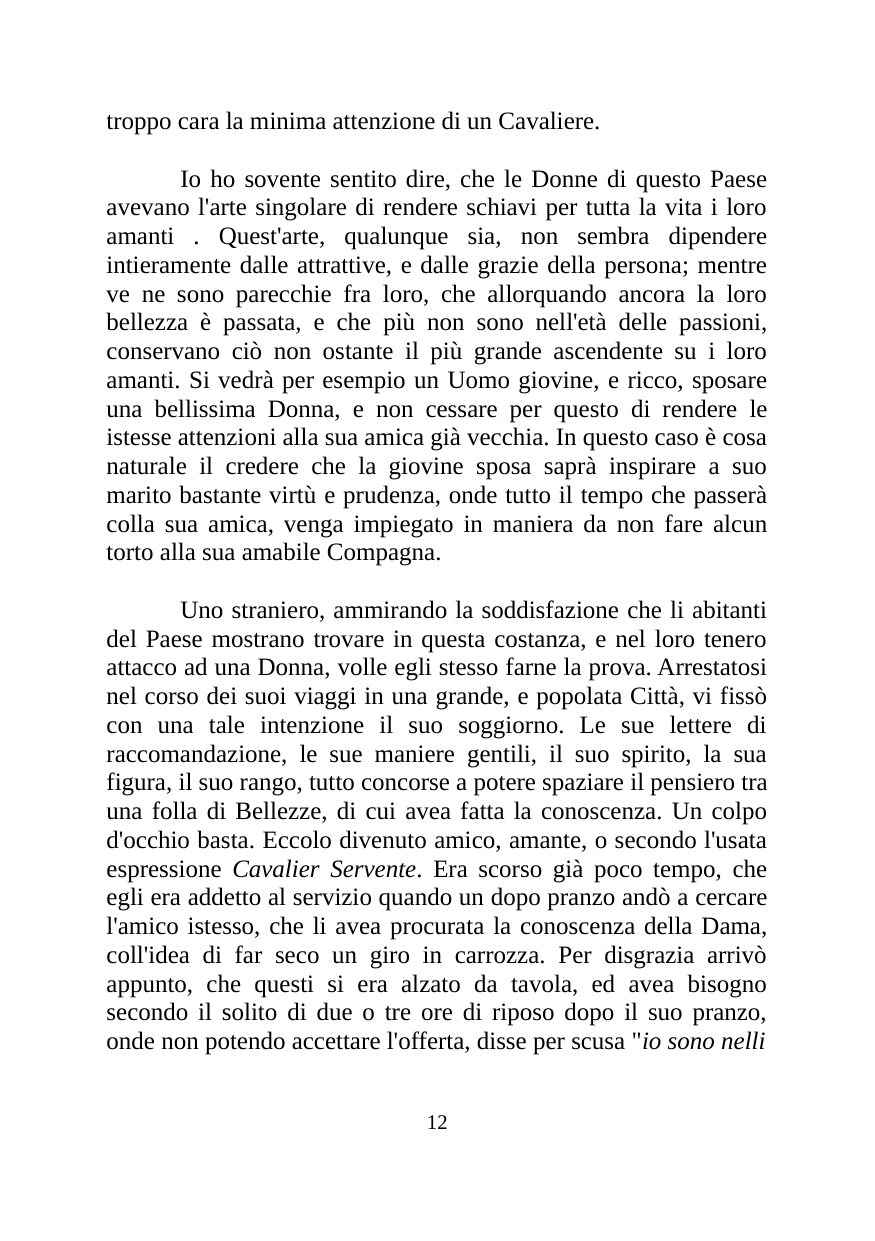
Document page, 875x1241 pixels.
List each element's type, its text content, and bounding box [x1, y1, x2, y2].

text Uno straniero, ammirando la soddisfazione che li abitanti del Paese mostrano trovare in questa costanza, e nel loro tenero attacco ad una Donna, volle egli stesso farne la prova. Arrestatosi nel corso dei suoi viaggi in una grande, e popolata Città, vi fissò con una tale intenzione il suo soggiorno. Le sue lettere di raccomandazione, le sue maniere gentili, il suo spirito, la sua figura, il suo rango, tutto concorse a potere spaziare il pensiero tra una folla di Bellezze, di cui avea fatta la conoscenza. Un colpo d'occhio basta. Eccolo divenuto amico, amante, o secondo l'usata espressione Cavalier Servente. Era scorso già poco tempo, che egli era addetto al servizio quando un dopo pranzo andò a cercare l'amico istesso, che li avea procurata la conoscenza della Dama, coll'idea di far seco un giro in carrozza. Per disgrazia arrivò appunto, che questi si era alzato da tavola, ed avea bisogno secondo il solito di due o tre ore di riposo dopo il suo pranzo, onde non potendo accettare l'offerta, disse per scusa "io sono nelli [106, 595, 768, 1055]
text troppo cara la minima attenzione di un Cavaliere. [106, 106, 768, 135]
text Io ho sovente sentito dire, che le Donne di questo Paese avevano l'arte singolare di rendere schiavi per tutta la vita i loro amanti . Quest'arte, qualunque sia, non sembra dipendere intieramente dalle attrattive, e dalle grazie della persona; mentre ve ne sono parecchie fra loro, che allorquando ancora la loro bellezza è passata, e che più non sono nell'età delle passioni, conservano ciò non ostante il più grande ascendente su i loro amanti. Si vedrà per esempio un Uomo giovine, e ricco, sposare una bellissima Donna, e non cessare per questo di rendere le istesse attenzioni alla sua amica già vecchia. In questo caso è cosa naturale il credere che la giovine sposa saprà inspirare a suo marito bastante virtù e prudenza, onde tutto il tempo che passerà colla sua amica, venga impiegato in maniera da non fare alcun torto alla sua amabile Compagna. [106, 164, 768, 566]
